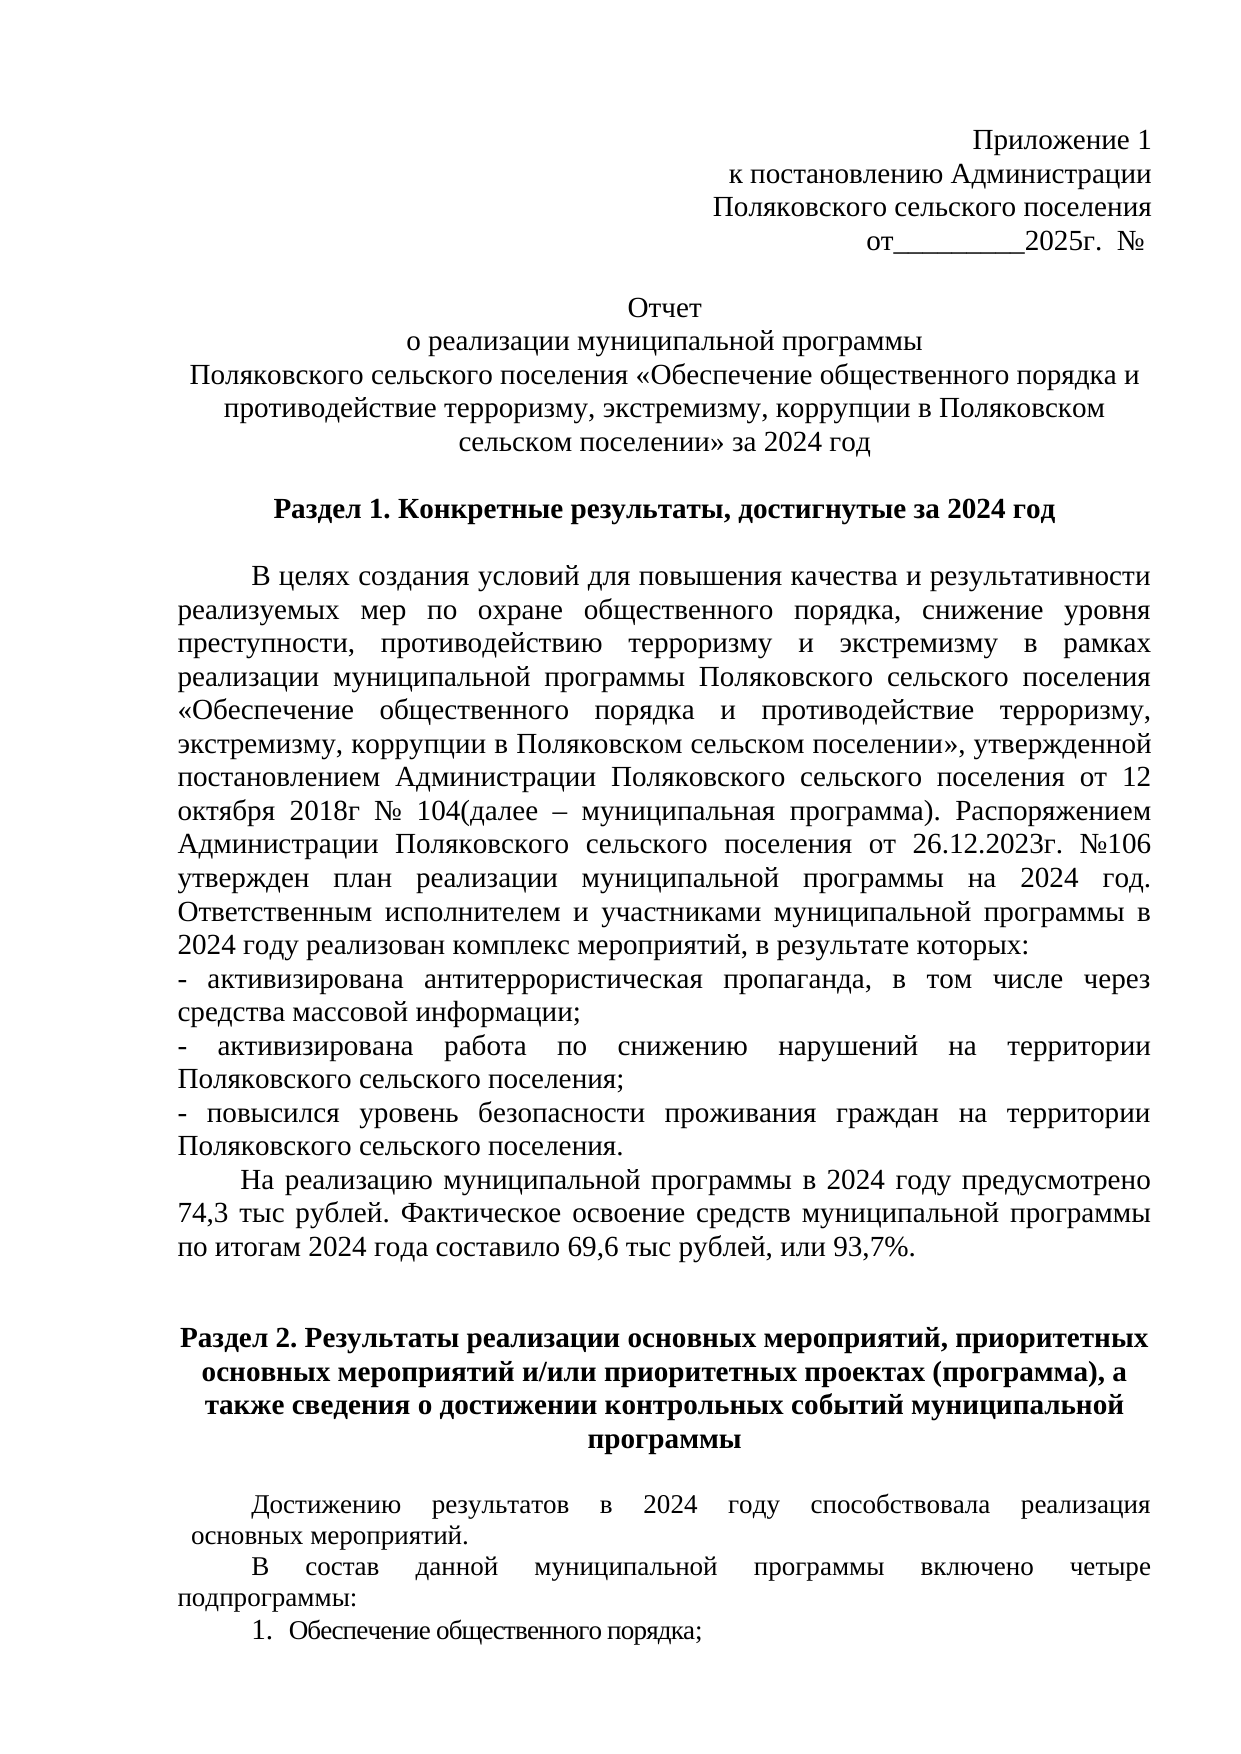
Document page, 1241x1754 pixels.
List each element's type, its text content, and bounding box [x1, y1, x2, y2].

text Раздел 1. Конкретные результаты, достигнутые за 2024 год [177, 491, 1152, 525]
text от_________2025г. № [177, 223, 1152, 256]
text - активизирована антитеррористическая пропаганда, в том числе через средства массовой информации; [177, 961, 1152, 1028]
text Отчет [177, 290, 1152, 323]
list Обеспечение общественного порядка; [251, 1612, 1152, 1646]
text - активизирована работа по снижению нарушений на территории Поляковского сельского поселения; [177, 1028, 1152, 1095]
text На реализацию муниципальной программы в 2024 году предусмотрено 74,3 тыс рублей. Фактическое освоение средств муниципальной программы по итогам 2024 года составило 69,6 тыс рублей, или 93,7%. [177, 1162, 1152, 1263]
text к постановлению Администрации [177, 156, 1152, 189]
text о реализации муниципальной программы [177, 323, 1152, 357]
text Раздел 2. Результаты реализации основных мероприятий, приоритетных основных мероприятий и/или приоритетных проектах (программа), а также сведения о достижении контрольных событий муниципальной программы [177, 1320, 1152, 1454]
text Поляковского сельского поселения [177, 189, 1152, 223]
text Поляковского сельского поселения «Обеспечение общественного порядка и противодействие терроризму, экстремизму, коррупции в Поляковском сельском поселении» за 2024 год [177, 357, 1152, 458]
text Достижению результатов в 2024 году способствовала реализация основных мероприятий. [177, 1488, 1152, 1550]
text В состав данной муниципальной программы включено четыре подпрограммы: [177, 1550, 1152, 1612]
text В целях создания условий для повышения качества и результативности реализуемых мер по охране общественного порядка, снижение уровня преступности, противодействию терроризму и экстремизму в рамках реализации муниципальной программы Поляковского сельского поселения «Обеспечение общественного порядка и противодействие терроризму, экстремизму, коррупции в Поляковском сельском поселении», утвержденной постановлением Администрации Поляковского сельского поселения от 12 октября 2018г № 104(далее – муниципальная программа). Распоряжением Администрации Поляковского сельского поселения от 26.12.2023г. №106 утвержден план реализации муниципальной программы на 2024 год. Ответственным исполнителем и участниками муниципальной программы в 2024 году реализован комплекс мероприятий, в результате которых: [177, 558, 1152, 961]
text Приложение 1 [177, 122, 1152, 156]
text - повысился уровень безопасности проживания граждан на территории Поляковского сельского поселения. [177, 1095, 1152, 1162]
